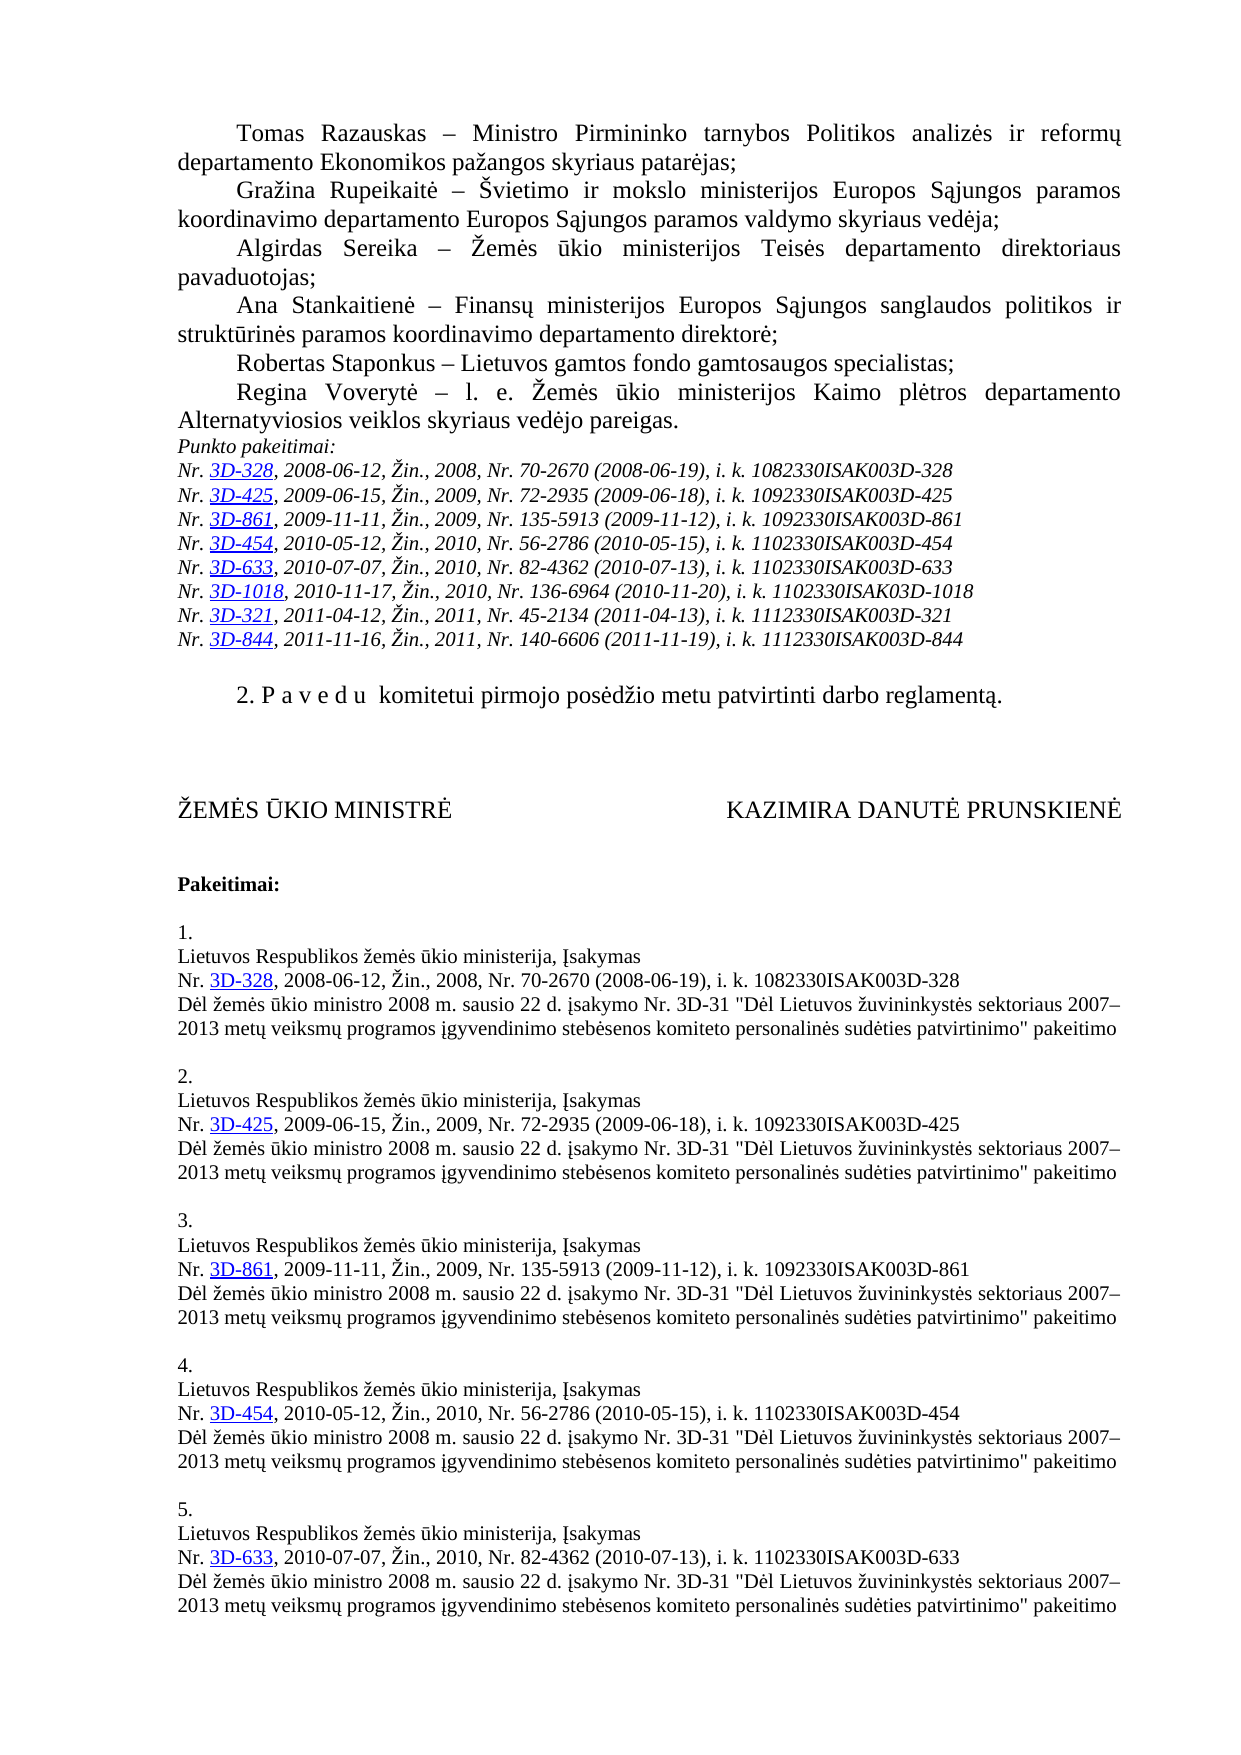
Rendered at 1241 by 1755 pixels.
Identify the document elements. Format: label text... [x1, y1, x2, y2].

text 3. [177, 1208, 1122, 1232]
text Lietuvos Respublikos žemės ūkio ministerija, Įsakymas [177, 1232, 1122, 1257]
text Nr. 3D-1018, 2010-11-17, Žin., 2010, Nr. 136-6964 (2010-11-20), i. k. 1102330ISAK03D-1018 [177, 579, 1122, 603]
text Dėl žemės ūkio ministro 2008 m. sausio 22 d. įsakymo Nr. 3D-31 "Dėl Lietuvos žuvininkystės sektoriaus 2007–2013 metų veiksmų programos įgyvendinimo stebėsenos komiteto personalinės sudėties patvirtinimo" pakeitimo [177, 1136, 1122, 1184]
text Nr. 3D-321, 2011-04-12, Žin., 2011, Nr. 45-2134 (2011-04-13), i. k. 1112330ISAK003D-321 [177, 603, 1122, 627]
text Nr. 3D-328, 2008-06-12, Žin., 2008, Nr. 70-2670 (2008-06-19), i. k. 1082330ISAK003D-328 [177, 968, 1122, 992]
text Nr. 3D-425, 2009-06-15, Žin., 2009, Nr. 72-2935 (2009-06-18), i. k. 1092330ISAK003D-425 [177, 482, 1122, 507]
text Dėl žemės ūkio ministro 2008 m. sausio 22 d. įsakymo Nr. 3D-31 "Dėl Lietuvos žuvininkystės sektoriaus 2007–2013 metų veiksmų programos įgyvendinimo stebėsenos komiteto personalinės sudėties patvirtinimo" pakeitimo [177, 992, 1122, 1040]
text Dėl žemės ūkio ministro 2008 m. sausio 22 d. įsakymo Nr. 3D-31 "Dėl Lietuvos žuvininkystės sektoriaus 2007–2013 metų veiksmų programos įgyvendinimo stebėsenos komiteto personalinės sudėties patvirtinimo" pakeitimo [177, 1281, 1122, 1329]
text Pakeitimai: [177, 872, 1122, 896]
text Nr. 3D-844, 2011-11-16, Žin., 2011, Nr. 140-6606 (2011-11-19), i. k. 1112330ISAK003D-844 [177, 627, 1122, 651]
text Tomas Razauskas – Ministro Pirmininko tarnybos Politikos analizės ir reformų departamento Ekonomikos pažangos skyriaus patarėjas; [177, 118, 1122, 176]
text Algirdas Sereika – Žemės ūkio ministerijos Teisės departamento direktoriaus pavaduotojas; [177, 233, 1122, 291]
text Lietuvos Respublikos žemės ūkio ministerija, Įsakymas [177, 1521, 1122, 1545]
text Nr. 3D-633, 2010-07-07, Žin., 2010, Nr. 82-4362 (2010-07-13), i. k. 1102330ISAK003D-633 [177, 1545, 1122, 1569]
text 4. [177, 1353, 1122, 1377]
text Regina Voverytė – l. e. Žemės ūkio ministerijos Kaimo plėtros departamento Alternatyviosios veiklos skyriaus vedėjo pareigas. [177, 377, 1122, 434]
text Robertas Staponkus – Lietuvos gamtos fondo gamtosaugos specialistas; [177, 348, 1122, 377]
text Punkto pakeitimai: [177, 434, 1122, 458]
text Nr. 3D-861, 2009-11-11, Žin., 2009, Nr. 135-5913 (2009-11-12), i. k. 1092330ISAK003D-861 [177, 1257, 1122, 1281]
text Nr. 3D-454, 2010-05-12, Žin., 2010, Nr. 56-2786 (2010-05-15), i. k. 1102330ISAK003D-454 [177, 531, 1122, 555]
text Dėl žemės ūkio ministro 2008 m. sausio 22 d. įsakymo Nr. 3D-31 "Dėl Lietuvos žuvininkystės sektoriaus 2007–2013 metų veiksmų programos įgyvendinimo stebėsenos komiteto personalinės sudėties patvirtinimo" pakeitimo [177, 1569, 1122, 1617]
text 1. [177, 920, 1122, 944]
text Lietuvos Respublikos žemės ūkio ministerija, Įsakymas [177, 1088, 1122, 1112]
text Lietuvos Respublikos žemės ūkio ministerija, Įsakymas [177, 944, 1122, 968]
text 5. [177, 1497, 1122, 1521]
text Lietuvos Respublikos žemės ūkio ministerija, Įsakymas [177, 1377, 1122, 1401]
text ŽEMĖS ŪKIO MINISTRĖ KAZIMIRA DANUTĖ PRUNSKIENĖ [177, 795, 1122, 823]
text Nr. 3D-861, 2009-11-11, Žin., 2009, Nr. 135-5913 (2009-11-12), i. k. 1092330ISAK003D-861 [177, 507, 1122, 531]
text Nr. 3D-328, 2008-06-12, Žin., 2008, Nr. 70-2670 (2008-06-19), i. k. 1082330ISAK003D-328 [177, 458, 1122, 482]
text Ana Stankaitienė – Finansų ministerijos Europos Sąjungos sanglaudos politikos ir struktūrinės paramos koordinavimo departamento direktorė; [177, 291, 1122, 348]
text 2. [177, 1064, 1122, 1088]
text Nr. 3D-633, 2010-07-07, Žin., 2010, Nr. 82-4362 (2010-07-13), i. k. 1102330ISAK003D-633 [177, 555, 1122, 579]
text 2. Pavedu komitetui pirmojo posėdžio metu patvirtinti darbo reglamentą. [177, 680, 1122, 708]
text Nr. 3D-454, 2010-05-12, Žin., 2010, Nr. 56-2786 (2010-05-15), i. k. 1102330ISAK003D-454 [177, 1401, 1122, 1425]
text Dėl žemės ūkio ministro 2008 m. sausio 22 d. įsakymo Nr. 3D-31 "Dėl Lietuvos žuvininkystės sektoriaus 2007–2013 metų veiksmų programos įgyvendinimo stebėsenos komiteto personalinės sudėties patvirtinimo" pakeitimo [177, 1425, 1122, 1473]
text Nr. 3D-425, 2009-06-15, Žin., 2009, Nr. 72-2935 (2009-06-18), i. k. 1092330ISAK003D-425 [177, 1112, 1122, 1136]
text Gražina Rupeikaitė – Švietimo ir mokslo ministerijos Europos Sąjungos paramos koordinavimo departamento Europos Sąjungos paramos valdymo skyriaus vedėja; [177, 176, 1122, 233]
